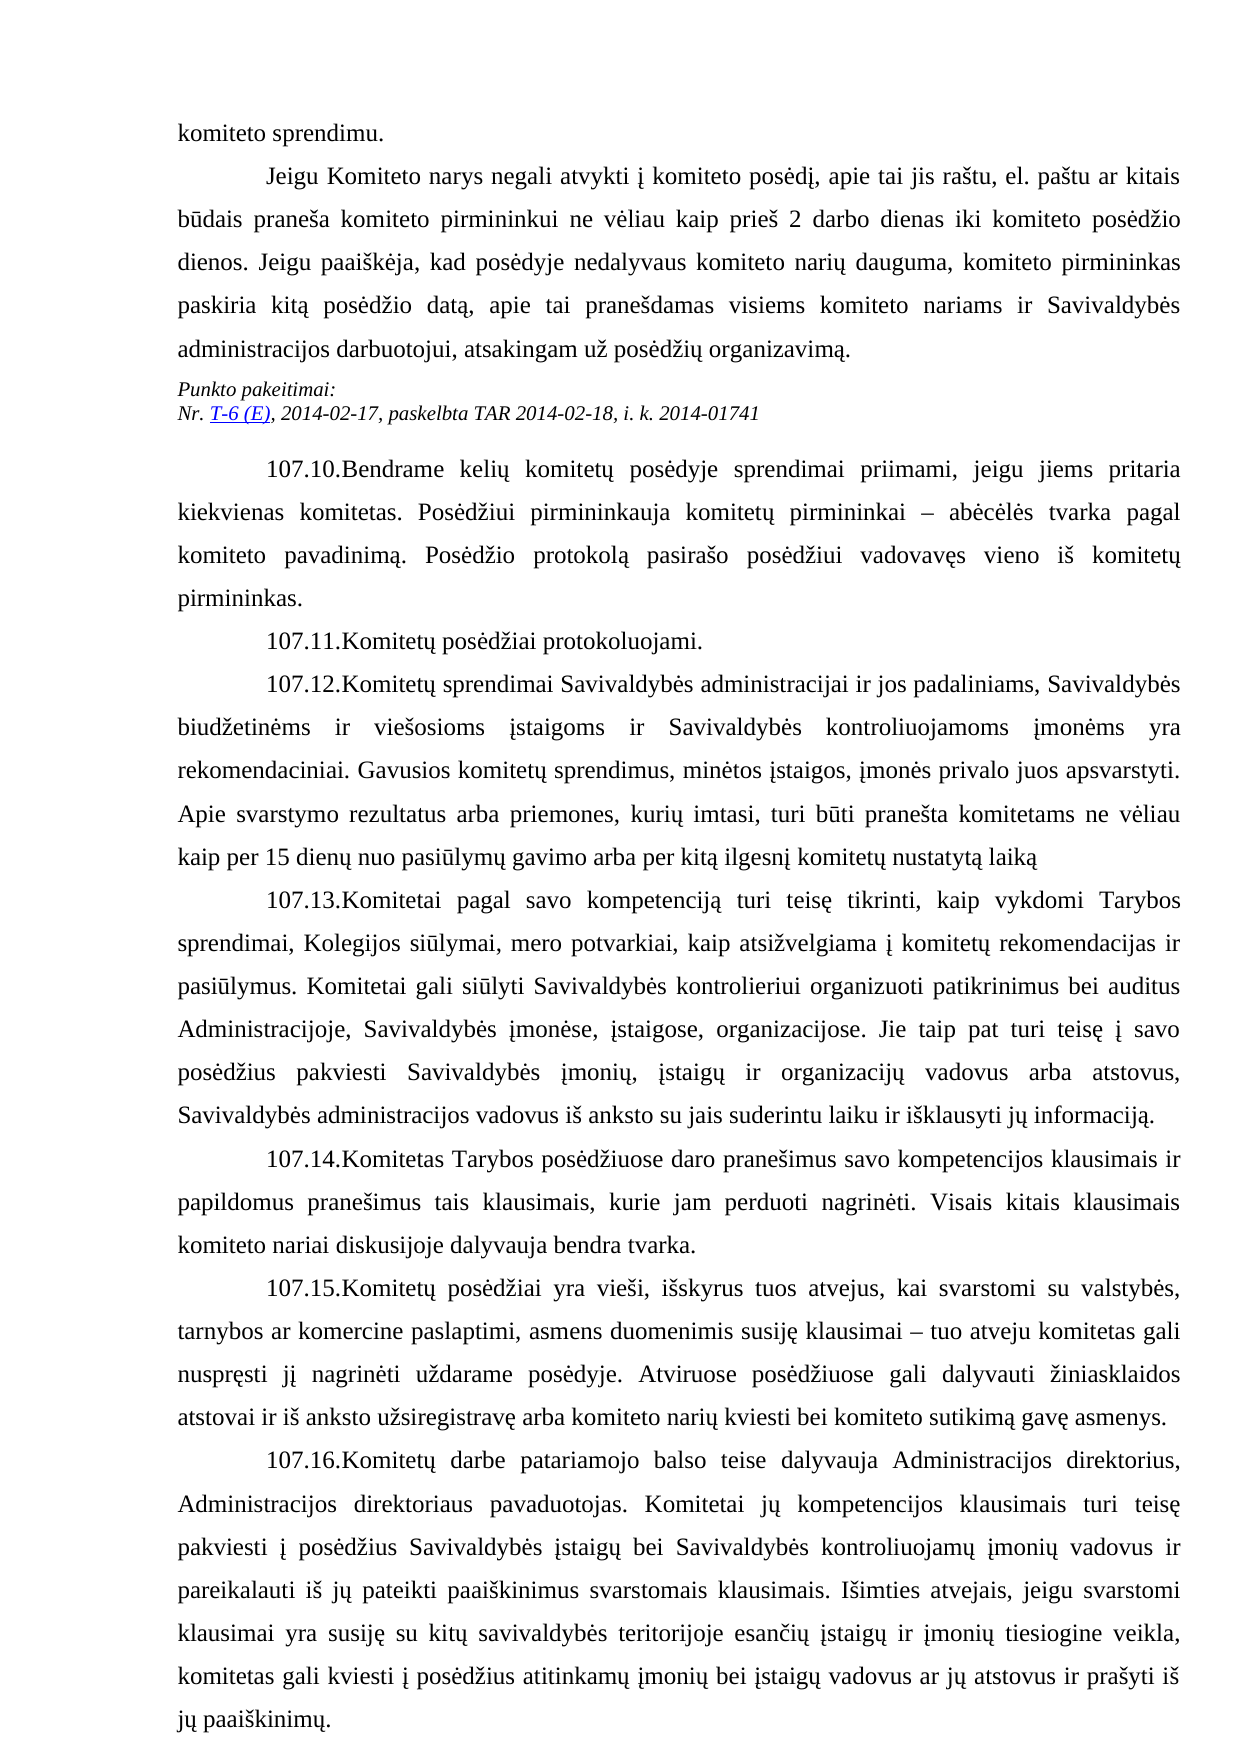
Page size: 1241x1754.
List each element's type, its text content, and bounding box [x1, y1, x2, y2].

text 107.16. Komitetų darbe patariamojo balso teise dalyvauja Administracijos direktorius, Administracijos direktoriaus pavaduotojas. Komitetai jų kompetencijos klausimais turi teisę pakviesti į posėdžius Savivaldybės įstaigų bei Savivaldybės kontroliuojamų įmonių vadovus ir pareikalauti iš jų pateikti paaiškinimus svarstomais klausimais. Išimties atvejais, jeigu svarstomi klausimai yra susiję su kitų savivaldybės teritorijoje esančių įstaigų ir įmonių tiesiogine veikla, komitetas gali kviesti į posėdžius atitinkamų įmonių bei įstaigų vadovus ar jų atstovus ir prašyti iš jų paaiškinimų. [177, 1446, 1181, 1733]
text komiteto sprendimu. [177, 118, 1181, 147]
text Punkto pakeitimai: [177, 377, 1181, 401]
text Jeigu Komiteto narys negali atvykti į komiteto posėdį, apie tai jis raštu, el. paštu ar kitais būdais praneša komiteto pirmininkui ne vėliau kaip prieš 2 darbo dienas iki komiteto posėdžio dienos. Jeigu paaiškėja, kad posėdyje nedalyvaus komiteto narių dauguma, komiteto pirmininkas paskiria kitą posėdžio datą, apie tai pranešdamas visiems komiteto nariams ir Savivaldybės administracijos darbuotojui, atsakingam už posėdžių organizavimą. [177, 161, 1181, 362]
text 107.15. Komitetų posėdžiai yra vieši, išskyrus tuos atvejus, kai svarstomi su valstybės, tarnybos ar komercine paslaptimi, asmens duomenimis susiję klausimai – tuo atveju komitetas gali nuspręsti jį nagrinėti uždarame posėdyje. Atviruose posėdžiuose gali dalyvauti žiniasklaidos atstovai ir iš anksto užsiregistravę arba komiteto narių kviesti bei komiteto sutikimą gavę asmenys. [177, 1273, 1181, 1431]
text 107.11. Komitetų posėdžiai protokoluojami. [177, 626, 1181, 655]
text 107.13. Komitetai pagal savo kompetenciją turi teisę tikrinti, kaip vykdomi Tarybos sprendimai, Kolegijos siūlymai, mero potvarkiai, kaip atsižvelgiama į komitetų rekomendacijas ir pasiūlymus. Komitetai gali siūlyti Savivaldybės kontrolieriui organizuoti patikrinimus bei auditus Administracijoje, Savivaldybės įmonėse, įstaigose, organizacijose. Jie taip pat turi teisę į savo posėdžius pakviesti Savivaldybės įmonių, įstaigų ir organizacijų vadovus arba atstovus, Savivaldybės administracijos vadovus iš anksto su jais suderintu laiku ir išklausyti jų informaciją. [177, 885, 1181, 1129]
text 107.12. Komitetų sprendimai Savivaldybės administracijai ir jos padaliniams, Savivaldybės biudžetinėms ir viešosioms įstaigoms ir Savivaldybės kontroliuojamoms įmonėms yra rekomendaciniai. Gavusios komitetų sprendimus, minėtos įstaigos, įmonės privalo juos apsvarstyti. Apie svarstymo rezultatus arba priemones, kurių imtasi, turi būti pranešta komitetams ne vėliau kaip per 15 dienų nuo pasiūlymų gavimo arba per kitą ilgesnį komitetų nustatytą laiką [177, 669, 1181, 871]
text 107.10. Bendrame kelių komitetų posėdyje sprendimai priimami, jeigu jiems pritaria kiekvienas komitetas. Posėdžiui pirmininkauja komitetų pirmininkai – abėcėlės tvarka pagal komiteto pavadinimą. Posėdžio protokolą pasirašo posėdžiui vadovavęs vieno iš komitetų pirmininkas. [177, 454, 1181, 612]
text Nr. T-6 (E), 2014-02-17, paskelbta TAR 2014-02-18, i. k. 2014-01741 [177, 401, 1181, 425]
text 107.14. Komitetas Tarybos posėdžiuose daro pranešimus savo kompetencijos klausimais ir papildomus pranešimus tais klausimais, kurie jam perduoti nagrinėti. Visais kitais klausimais komiteto nariai diskusijoje dalyvauja bendra tvarka. [177, 1144, 1181, 1259]
